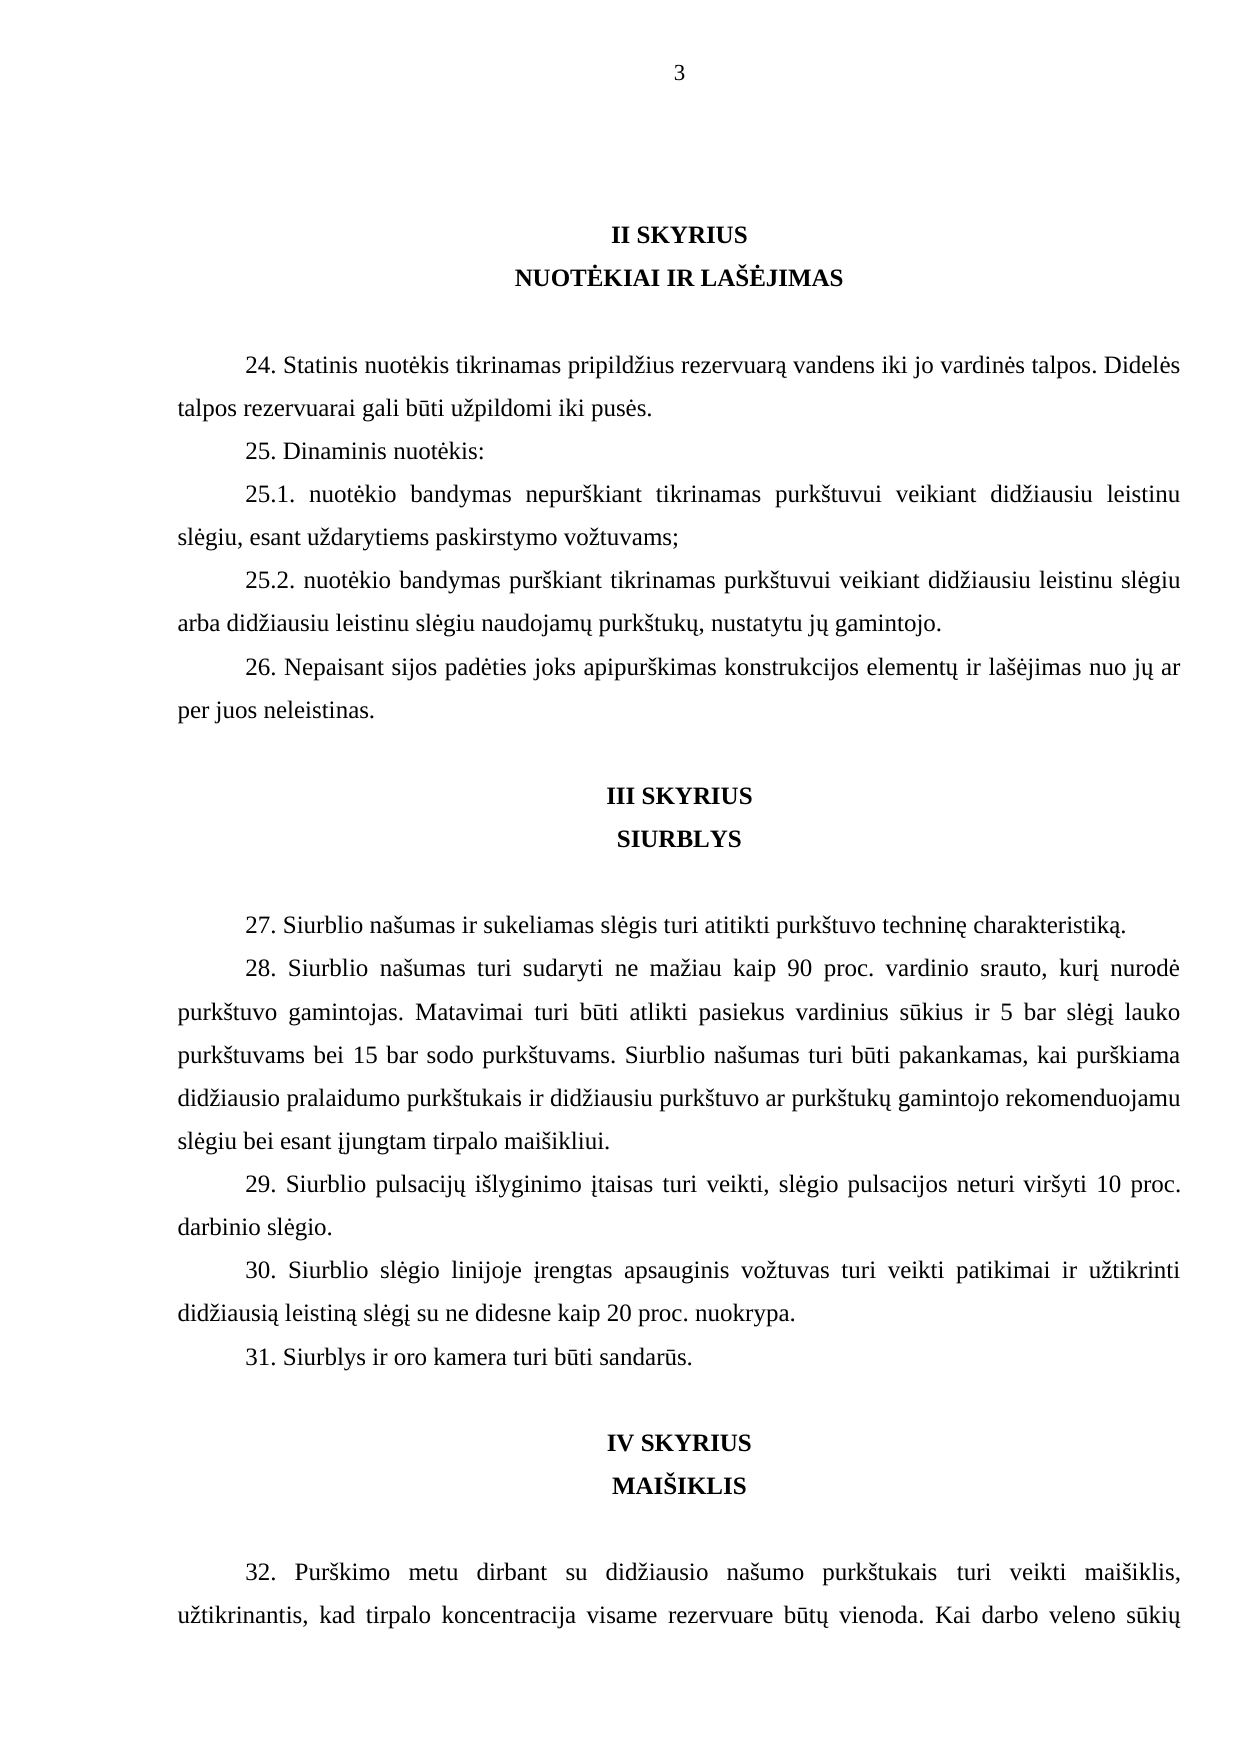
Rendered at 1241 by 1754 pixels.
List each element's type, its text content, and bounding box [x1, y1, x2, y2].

text 25.2. nuotėkio bandymas purškiant tikrinamas purkštuvui veikiant didžiausiu leistinu slėgiu arba didžiausiu leistinu slėgiu naudojamų purkštukų, nustatytu jų gamintojo. [177, 565, 1181, 637]
text MAIŠIKLIS [177, 1471, 1181, 1500]
text NUOTĖKIAI IR LAŠĖJIMAS [177, 263, 1181, 292]
text 25.1. nuotėkio bandymas nepurškiant tikrinamas purkštuvui veikiant didžiausiu leistinu slėgiu, esant uždarytiems paskirstymo vožtuvams; [177, 479, 1181, 551]
text 32. Purškimo metu dirbant su didžiausio našumo purkštukais turi veikti maišiklis, užtikrinantis, kad tirpalo koncentracija visame rezervuare būtų vienoda. Kai darbo veleno sūkių [177, 1557, 1181, 1629]
text 31. Siurblys ir oro kamera turi būti sandarūs. [177, 1342, 1181, 1370]
text SIURBLYS [177, 824, 1181, 853]
text 29. Siurblio pulsacijų išlyginimo įtaisas turi veikti, slėgio pulsacijos neturi viršyti 10 proc. darbinio slėgio. [177, 1169, 1181, 1241]
text III SKYRIUS [177, 781, 1181, 810]
text 27. Siurblio našumas ir sukeliamas slėgis turi atitikti purkštuvo techninę charakteristiką. [177, 910, 1181, 939]
text IV SKYRIUS [177, 1428, 1181, 1457]
text 28. Siurblio našumas turi sudaryti ne mažiau kaip 90 proc. vardinio srauto, kurį nurodė purkštuvo gamintojas. Matavimai turi būti atlikti pasiekus vardinius sūkius ir 5 bar slėgį lauko purkštuvams bei 15 bar sodo purkštuvams. Siurblio našumas turi būti pakankamas, kai purškiama didžiausio pralaidumo purkštukais ir didžiausiu purkštuvo ar purkštukų gamintojo rekomenduojamu slėgiu bei esant įjungtam tirpalo maišikliui. [177, 953, 1181, 1155]
text 24. Statinis nuotėkis tikrinamas pripildžius rezervuarą vandens iki jo vardinės talpos. Didelės talpos rezervuarai gali būti užpildomi iki pusės. [177, 350, 1181, 422]
text II SKYRIUS [177, 220, 1181, 249]
text 25. Dinaminis nuotėkis: [177, 436, 1181, 465]
text 26. Nepaisant sijos padėties joks apipurškimas konstrukcijos elementų ir lašėjimas nuo jų ar per juos neleistinas. [177, 652, 1181, 723]
text 30. Siurblio slėgio linijoje įrengtas apsauginis vožtuvas turi veikti patikimai ir užtikrinti didžiausią leistiną slėgį su ne didesne kaip 20 proc. nuokrypa. [177, 1255, 1181, 1327]
